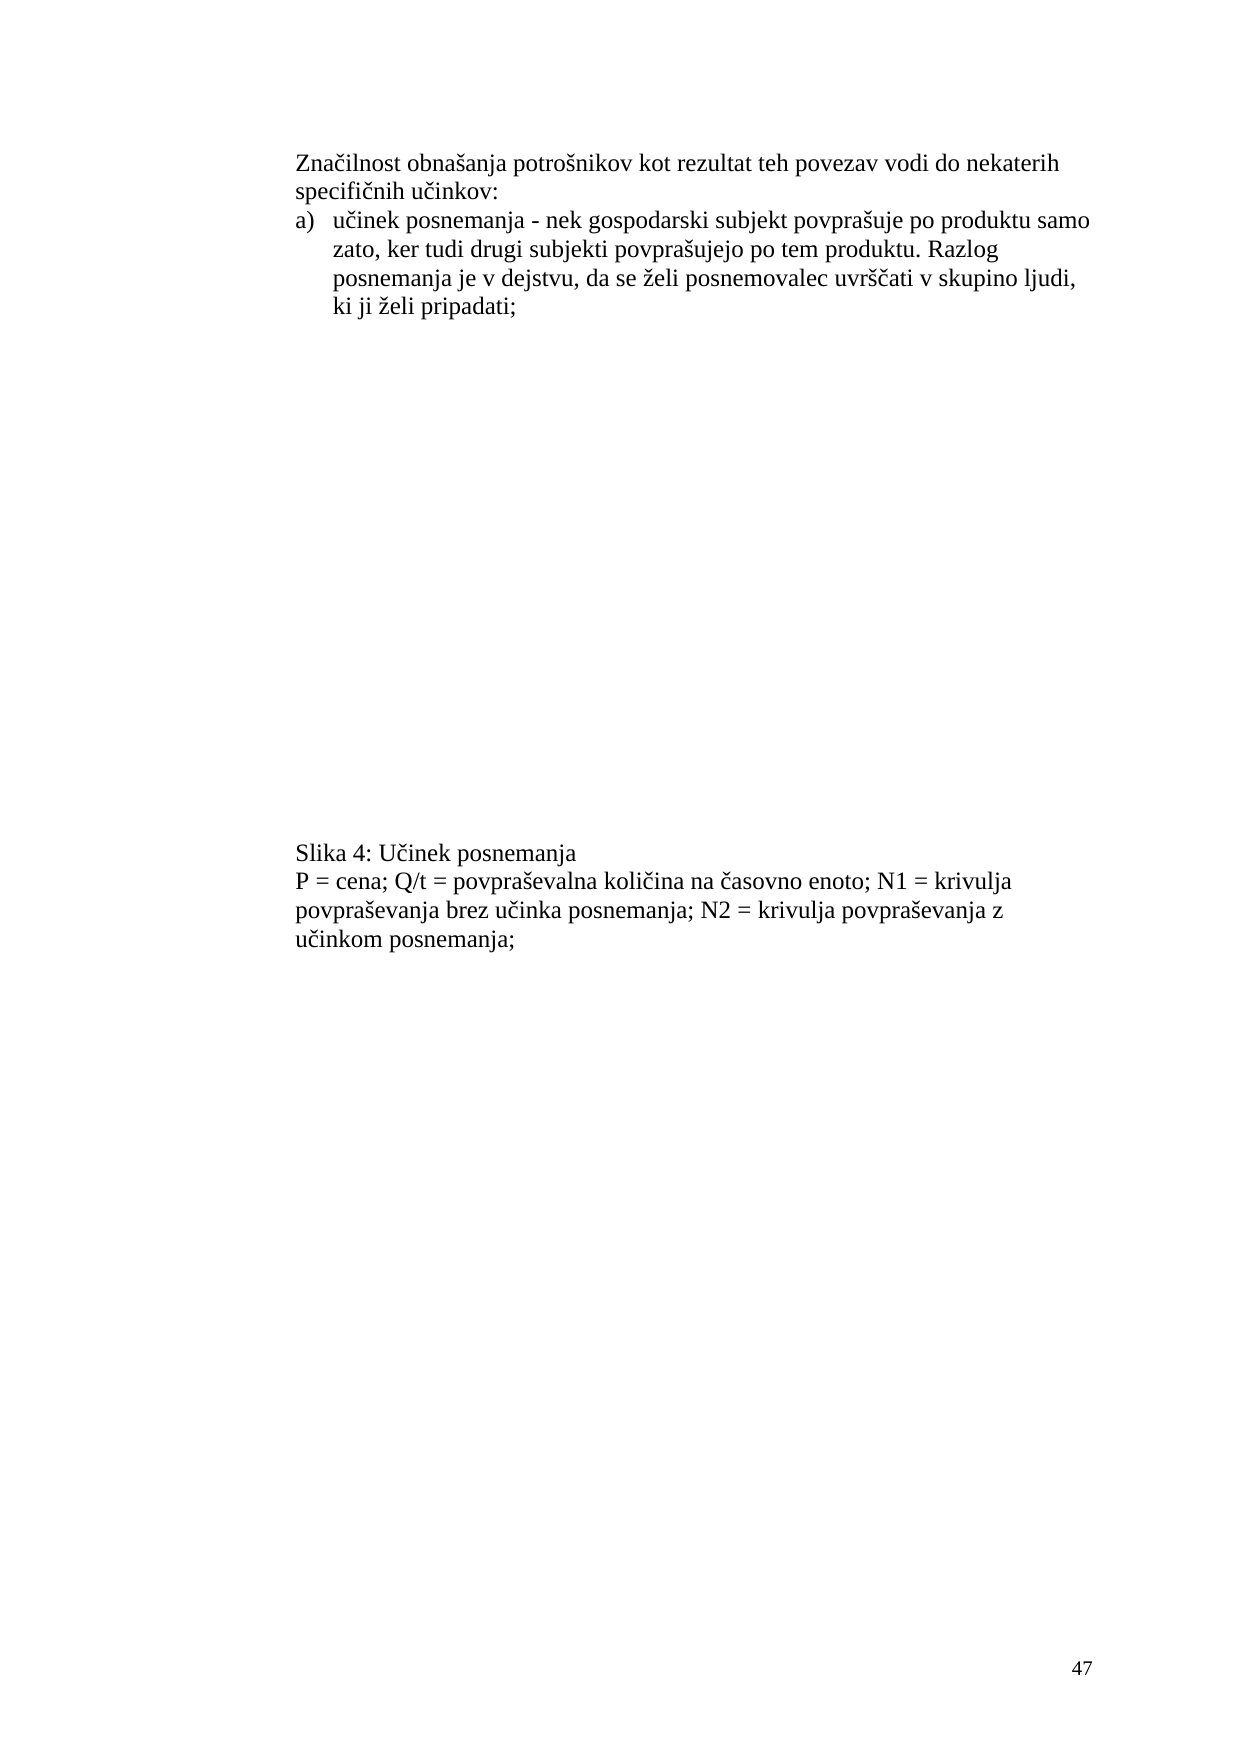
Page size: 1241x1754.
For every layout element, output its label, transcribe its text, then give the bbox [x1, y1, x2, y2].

list učinek posnemanja - nek gospodarski subjekt povprašuje po produktu samo zato, ker tudi drugi subjekti povprašujejo po tem produktu. Razlog posnemanja je v dejstvu, da se želi posnemovalec uvrščati v skupino ljudi, ki ji želi pripadati; [295, 205, 1093, 320]
text P = cena; Q/t = povpraševalna količina na časovno enoto; N1 = krivulja povpraševanja brez učinka posnemanja; N2 = krivulja povpraševanja z učinkom posnemanja; [295, 866, 1093, 953]
text Značilnost obnašanja potrošnikov kot rezultat teh povezav vodi do nekaterih specifičnih učinkov: [295, 148, 1093, 205]
text Slika 4: Učinek posnemanja [295, 838, 1093, 866]
